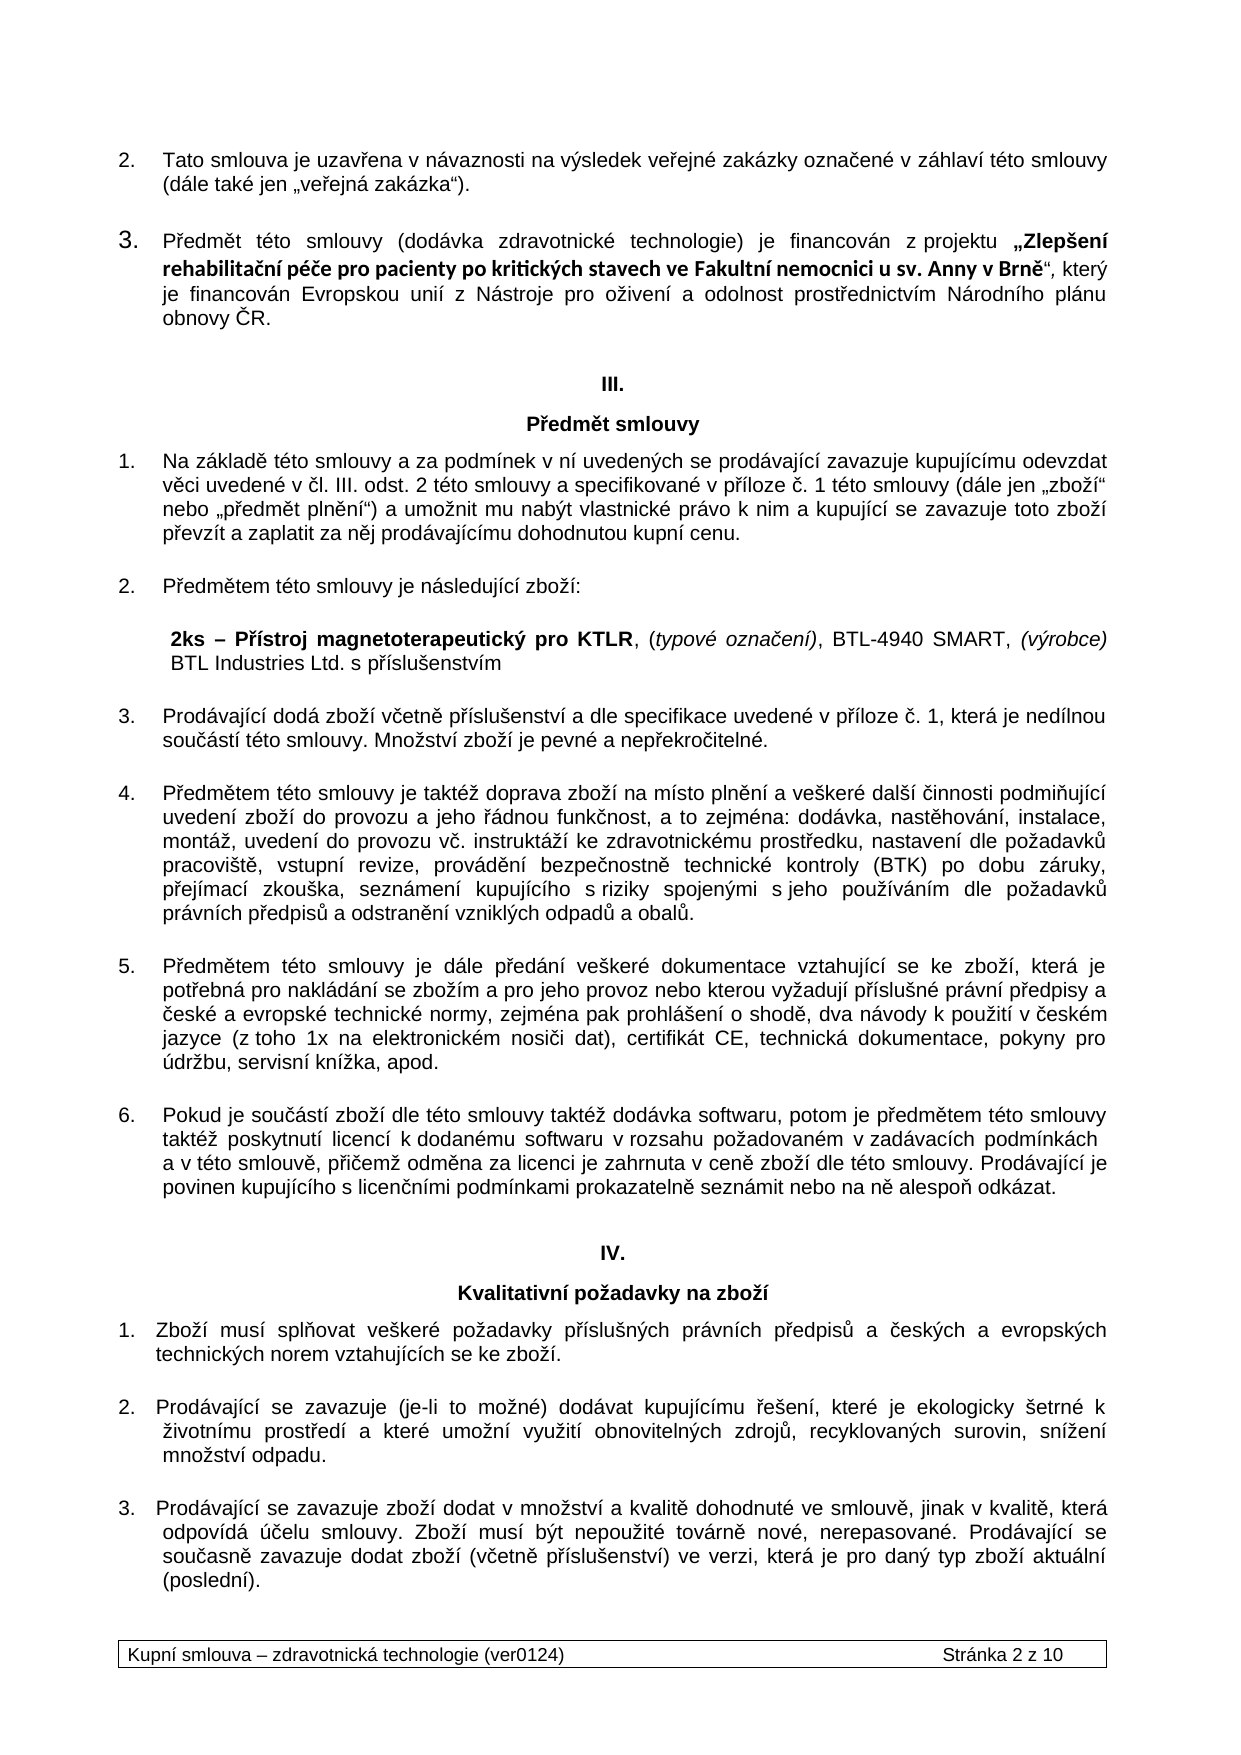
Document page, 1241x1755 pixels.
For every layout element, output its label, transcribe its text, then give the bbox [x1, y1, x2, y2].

list Pokud je součástí zboží dle této smlouvy taktéž dodávka softwaru, potom je předmětem této smlouvy taktéž poskytnutí licencí k dodanému softwaru v rozsahu požadovaném v zadávacích podmínkách a v této smlouvě, přičemž odměna za licenci je zahrnuta v ceně zboží dle této smlouvy. Prodávající je povinen kupujícího s licenčními podmínkami prokazatelně seznámit nebo na ně alespoň odkázat. [118, 1103, 1107, 1199]
text Kvalitativní požadavky na zboží [118, 1281, 1107, 1305]
list Tato smlouva je uzavřena v návaznosti na výsledek veřejné zakázky označené v záhlaví této smlouvy (dále také jen „veřejná zakázka“). [118, 148, 1107, 196]
text III. [118, 372, 1107, 396]
list Prodávající dodá zboží včetně příslušenství a dle specifikace uvedené v příloze č. 1, která je nedílnou součástí této smlouvy. Množství zboží je pevné a nepřekročitelné. [118, 704, 1107, 752]
text 2ks – Přístroj magnetoterapeutický pro KTLR, (typové označení), BTL-4940 SMART, (výrobce) BTL Industries Ltd. s příslušenstvím [170, 627, 1107, 675]
list Předmět této smlouvy (dodávka zdravotnické technologie) je financován z projektu „Zlepšení rehabilitační péče pro pacienty po kritických stavech ve Fakultní nemocnici u sv. Anny v Brně“, který je financován Evropskou unií z Nástroje pro oživení a odolnost prostřednictvím Národního plánu obnovy ČR. [118, 225, 1107, 330]
list Prodávající se zavazuje zboží dodat v množství a kvalitě dohodnuté ve smlouvě, jinak v kvalitě, která odpovídá účelu smlouvy. Zboží musí být nepoužité továrně nové, nerepasované. Prodávající se současně zavazuje dodat zboží (včetně příslušenství) ve verzi, která je pro daný typ zboží aktuální (poslední). [118, 1496, 1107, 1591]
list Předmětem této smlouvy je následující zboží: [118, 574, 1107, 598]
list Na základě této smlouvy a za podmínek v ní uvedených se prodávající zavazuje kupujícímu odevzdat věci uvedené v čl. III. odst. 2 této smlouvy a specifikované v příloze č. 1 této smlouvy (dále jen „zboží“ nebo „předmět plnění“) a umožnit mu nabýt vlastnické právo k nim a kupující se zavazuje toto zboží převzít a zaplatit za něj prodávajícímu dohodnutou kupní cenu. [118, 449, 1107, 544]
list Předmětem této smlouvy je dále předání veškeré dokumentace vztahující se ke zboží, která je potřebná pro nakládání se zbožím a pro jeho provoz nebo kterou vyžadují příslušné právní předpisy a české a evropské technické normy, zejména pak prohlášení o shodě, dva návody k použití v českém jazyce (z toho 1x na elektronickém nosiči dat), certifikát CE, technická dokumentace, pokyny pro údržbu, servisní knížka, apod. [118, 954, 1107, 1074]
list Prodávající se zavazuje (je-li to možné) dodávat kupujícímu řešení, které je ekologicky šetrné k životnímu prostředí a které umožní využití obnovitelných zdrojů, recyklovaných surovin, snížení množství odpadu. [118, 1394, 1107, 1466]
list Předmětem této smlouvy je taktéž doprava zboží na místo plnění a veškeré další činnosti podmiňující uvedení zboží do provozu a jeho řádnou funkčnost, a to zejména: dodávka, nastěhování, instalace, montáž, uvedení do provozu vč. instruktáží ke zdravotnickému prostředku, nastavení dle požadavků pracoviště, vstupní revize, provádění bezpečnostně technické kontroly (BTK) po dobu záruky, přejímací zkouška, seznámení kupujícího s riziky spojenými s jeho používáním dle požadavků právních předpisů a odstranění vzniklých odpadů a obalů. [118, 781, 1107, 925]
text IV. [118, 1240, 1107, 1264]
list Zboží musí splňovat veškeré požadavky příslušných právních předpisů a českých a evropských technických norem vztahujících se ke zboží. [118, 1317, 1107, 1365]
subtitle Předmět smlouvy [118, 412, 1107, 436]
